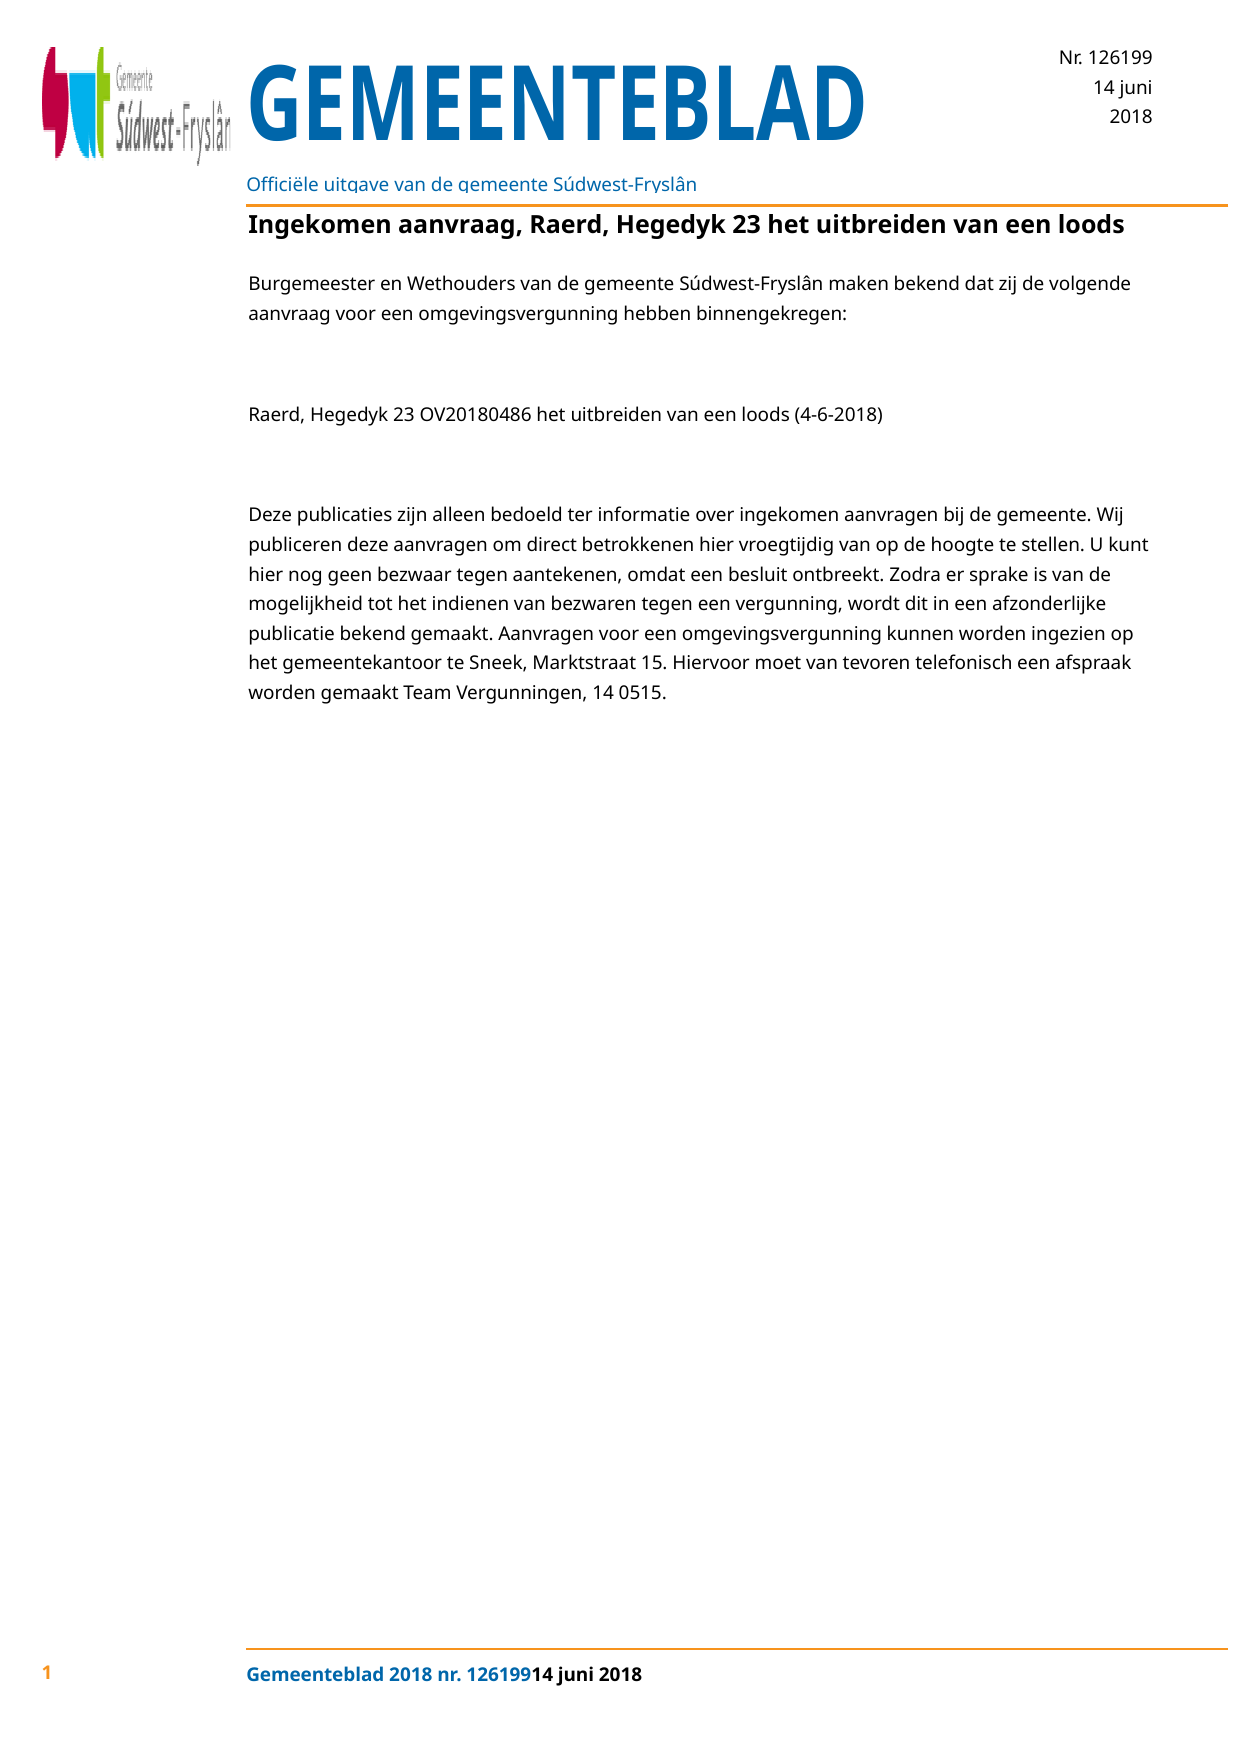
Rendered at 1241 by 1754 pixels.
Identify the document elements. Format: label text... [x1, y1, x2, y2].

text Burgemeester en Wethouders van de gemeente Súdwest-Fryslân maken bekend dat zij de volgende aanvraag voor een omgevingsvergunning hebben binnengekregen: [248, 270, 1152, 326]
picture [41, 47, 231, 172]
text Ingekomen aanvraag, Raerd, Hegedyk 23 het uitbreiden van een loods [248, 207, 1152, 241]
text Raerd, Hegedyk 23 OV20180486 het uitbreiden van een loods (4-6-2018) [248, 401, 1152, 426]
text Deze publicaties zijn alleen bedoeld ter informatie over ingekomen aanvragen bij de gemeente. Wij publiceren deze aanvragen om direct betrokkenen hier vroegtijdig van op de hoogte te stellen. U kunt hier nog geen bezwaar tegen aantekenen, omdat een besluit ontbreekt. Zodra er sprake is van de mogelijkheid tot het indienen van bezwaren tegen een vergunning, wordt dit in een afzonderlijke publicatie bekend gemaakt. Aanvragen voor een omgevingsvergunning kunnen worden ingezien op het gemeentekantoor te Sneek, Marktstraat 15. Hiervoor moet van tevoren telefonisch een afspraak worden gemaakt Team Vergunningen, 14 0515. [248, 502, 1152, 705]
